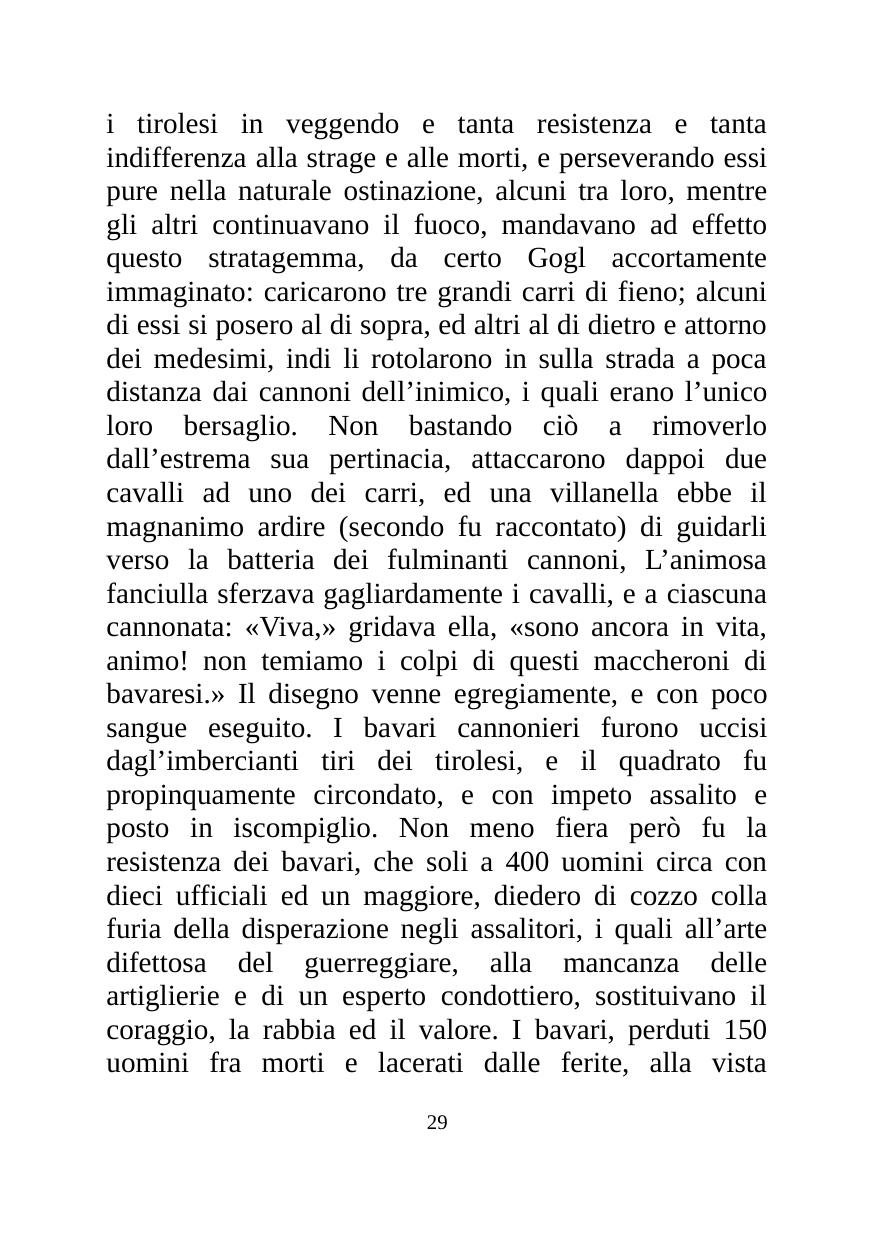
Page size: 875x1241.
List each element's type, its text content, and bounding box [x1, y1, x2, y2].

text i tirolesi in veggendo e tanta resistenza e tanta indifferenza alla strage e alle morti, e perseverando essi pure nella naturale ostinazione, alcuni tra loro, mentre gli altri continuavano il fuoco, mandavano ad effetto questo stratagemma, da certo Gogl accortamente immaginato: caricarono tre grandi carri di fieno; alcuni di essi si posero al di sopra, ed altri al di dietro e attorno dei medesimi, indi li rotolarono in sulla strada a poca distanza dai cannoni dell’inimico, i quali erano l’unico loro bersaglio. Non bastando ciò a rimoverlo dall’estrema sua pertinacia, attaccarono dappoi due cavalli ad uno dei carri, ed una villanella ebbe il magnanimo ardire (secondo fu raccontato) di guidarli verso la batteria dei fulminanti cannoni, L’animosa fanciulla sferzava gagliardamente i cavalli, e a ciascuna cannonata: «Viva,» gridava ella, «sono ancora in vita, animo! non temiamo i colpi di questi maccheroni di bavaresi.» Il disegno venne egregiamente, e con poco sangue eseguito. I bavari cannonieri furono uccisi dagl’imbercianti tiri dei tirolesi, e il quadrato fu propinquamente circondato, e con impeto assalito e posto in iscompiglio. Non meno fiera però fu la resistenza dei bavari, che soli a 400 uomini circa con dieci ufficiali ed un maggiore, diedero di cozzo colla furia della disperazione negli assalitori, i quali all’arte difettosa del guerreggiare, alla mancanza delle artiglierie e di un esperto condottiero, sostituivano il coraggio, la rabbia ed il valore. I bavari, perduti 150 uomini fra morti e lacerati dalle ferite, alla vista [106, 106, 768, 1079]
